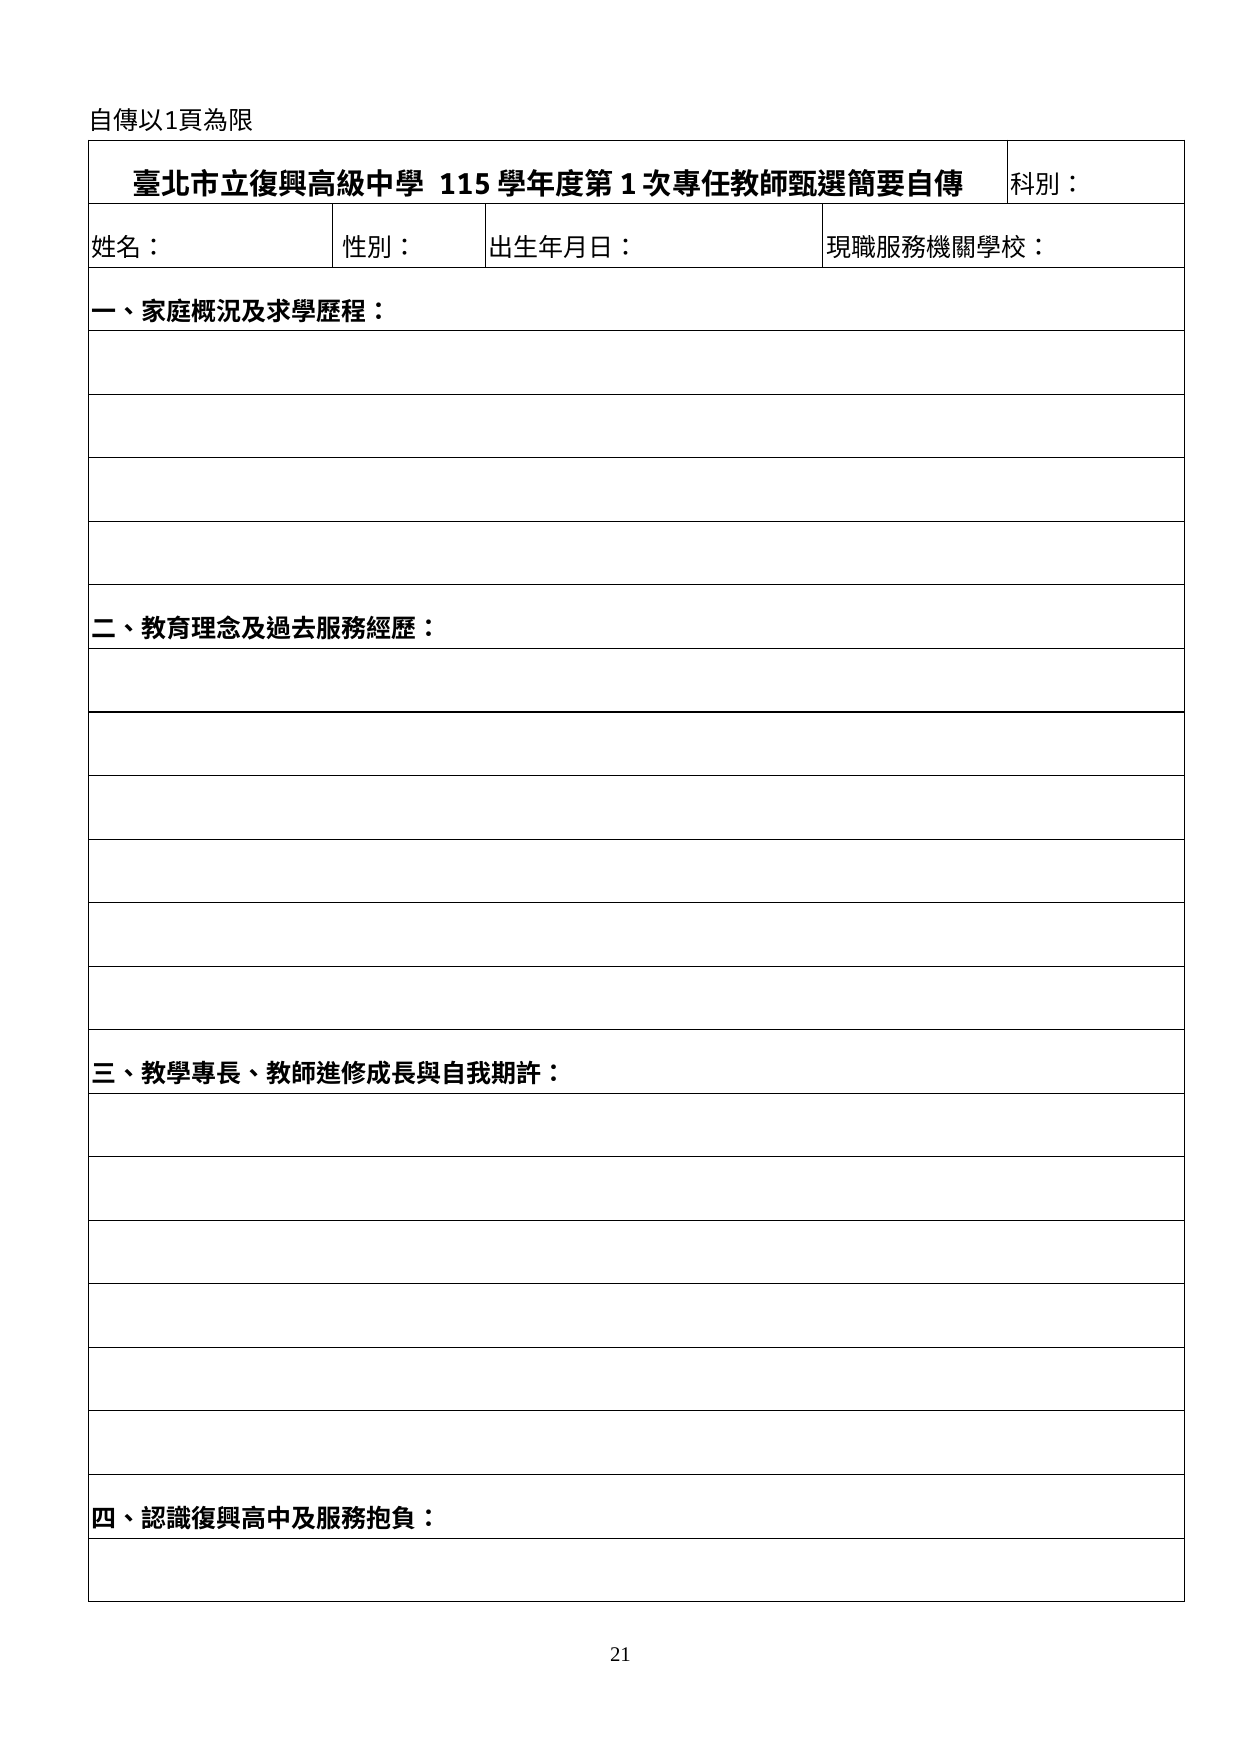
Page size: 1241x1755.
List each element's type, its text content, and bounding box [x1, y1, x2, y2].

table_cell [89, 395, 1184, 457]
table_cell 二、教育理念及過去服務經歷： [89, 585, 1184, 648]
table_cell [89, 967, 1184, 1029]
table_cell [89, 840, 1184, 902]
table_cell [89, 713, 1184, 775]
table_cell [89, 1411, 1184, 1474]
table_cell 姓名： [89, 204, 332, 267]
table_header 臺北市立復興高級中學 115學年度第1次專任教師甄選簡要自傳 [89, 141, 1007, 203]
table_cell [89, 1348, 1184, 1410]
table_cell [89, 458, 1184, 521]
table_cell 出生年月日： [486, 204, 822, 267]
table_cell 現職服務機關學校： [823, 204, 1184, 267]
table_cell [89, 1221, 1184, 1283]
table_header 科別： [1008, 141, 1184, 203]
table_cell 四、認識復興高中及服務抱負： [89, 1475, 1184, 1537]
table_cell [89, 522, 1184, 584]
table_cell 性別： [333, 204, 485, 267]
table_cell [89, 1094, 1184, 1156]
table_cell [89, 776, 1184, 838]
table_cell [89, 649, 1184, 711]
table_cell [89, 1539, 1184, 1601]
table_cell [89, 1284, 1184, 1347]
table_cell [89, 1157, 1184, 1220]
table_cell 一、家庭概況及求學歷程： [89, 268, 1184, 330]
table_cell 三、教學專長、教師進修成長與自我期許： [89, 1030, 1184, 1093]
text 自傳以1頁為限 [89, 77, 1152, 139]
table_cell [89, 903, 1184, 966]
table_cell [89, 331, 1184, 394]
